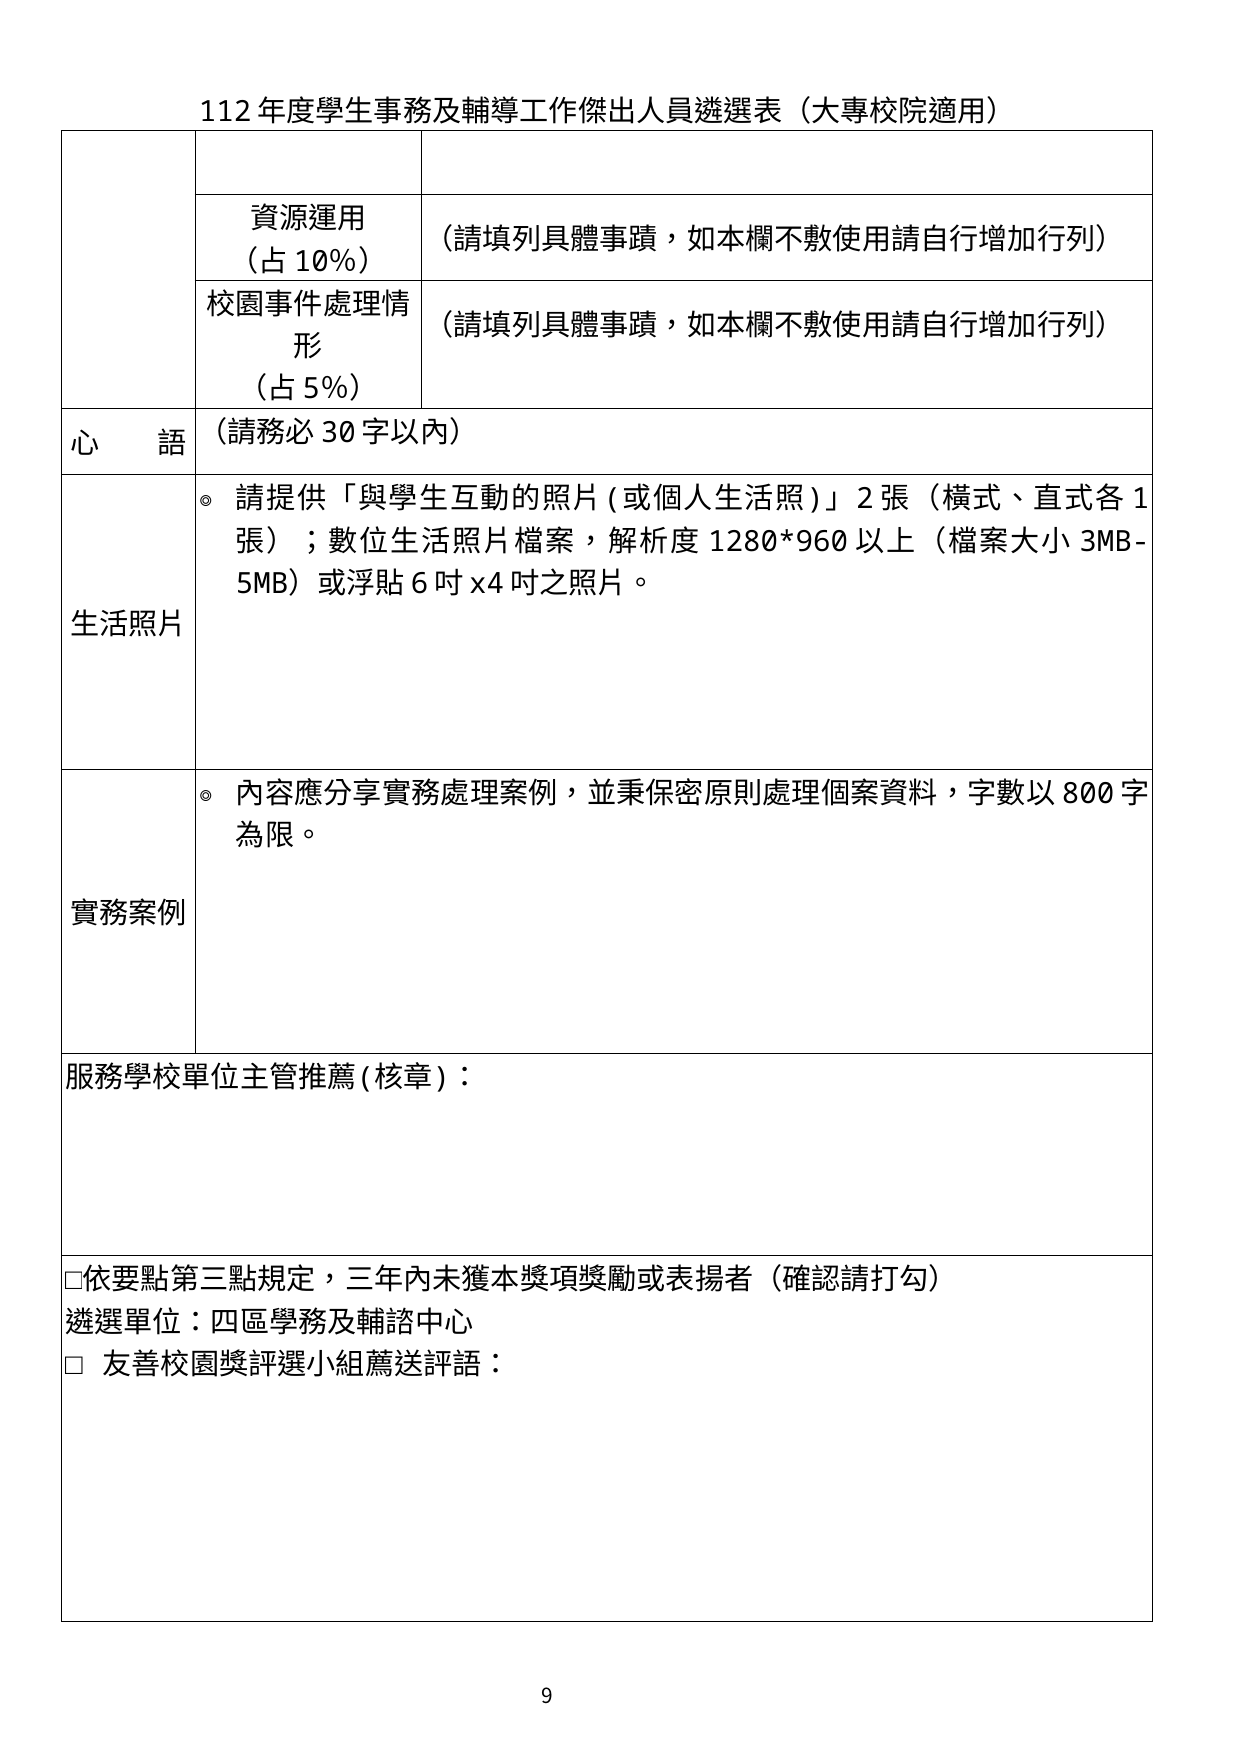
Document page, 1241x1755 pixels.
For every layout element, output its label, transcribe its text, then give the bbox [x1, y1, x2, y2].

table_cell 生活照片 [62, 475, 195, 768]
table_cell （請務必30字以內） [196, 409, 1152, 474]
table_cell 校園事件處理情形 （占5％） [196, 281, 421, 407]
table_cell □依要點第三點規定，三年內未獲本獎項獎勵或表揚者（確認請打勾） 遴選單位：四區學務及輔諮中心 友善校園獎評選小組薦送評語： [62, 1256, 1152, 1621]
table_cell （請填列具體事蹟，如本欄不敷使用請自行增加行列） [422, 281, 1152, 407]
table_cell 資源運用 （占10％） [196, 195, 421, 279]
table_cell [422, 131, 1152, 194]
table_cell 內容應分享實務處理案例，並秉保密原則處理個案資料，字數以800字為限。 [196, 770, 1152, 1053]
table_cell 心 語 [62, 409, 195, 474]
table_cell 服務學校單位主管推薦(核章)： [62, 1054, 1152, 1255]
table_header 112年度學生事務及輔導工作傑出人員遴選表（大專校院適用） [62, 88, 1152, 130]
table_cell 實務案例 [62, 770, 195, 1053]
table_cell 請提供「與學生互動的照片(或個人生活照)」2張（橫式、直式各1張）；數位生活照片檔案，解析度1280*960以上（檔案大小3MB-5MB）或浮貼6吋x4吋之照片。 [196, 475, 1152, 768]
table_cell （請填列具體事蹟，如本欄不敷使用請自行增加行列） [422, 195, 1152, 279]
table_cell [196, 131, 421, 194]
table_cell [62, 131, 195, 407]
